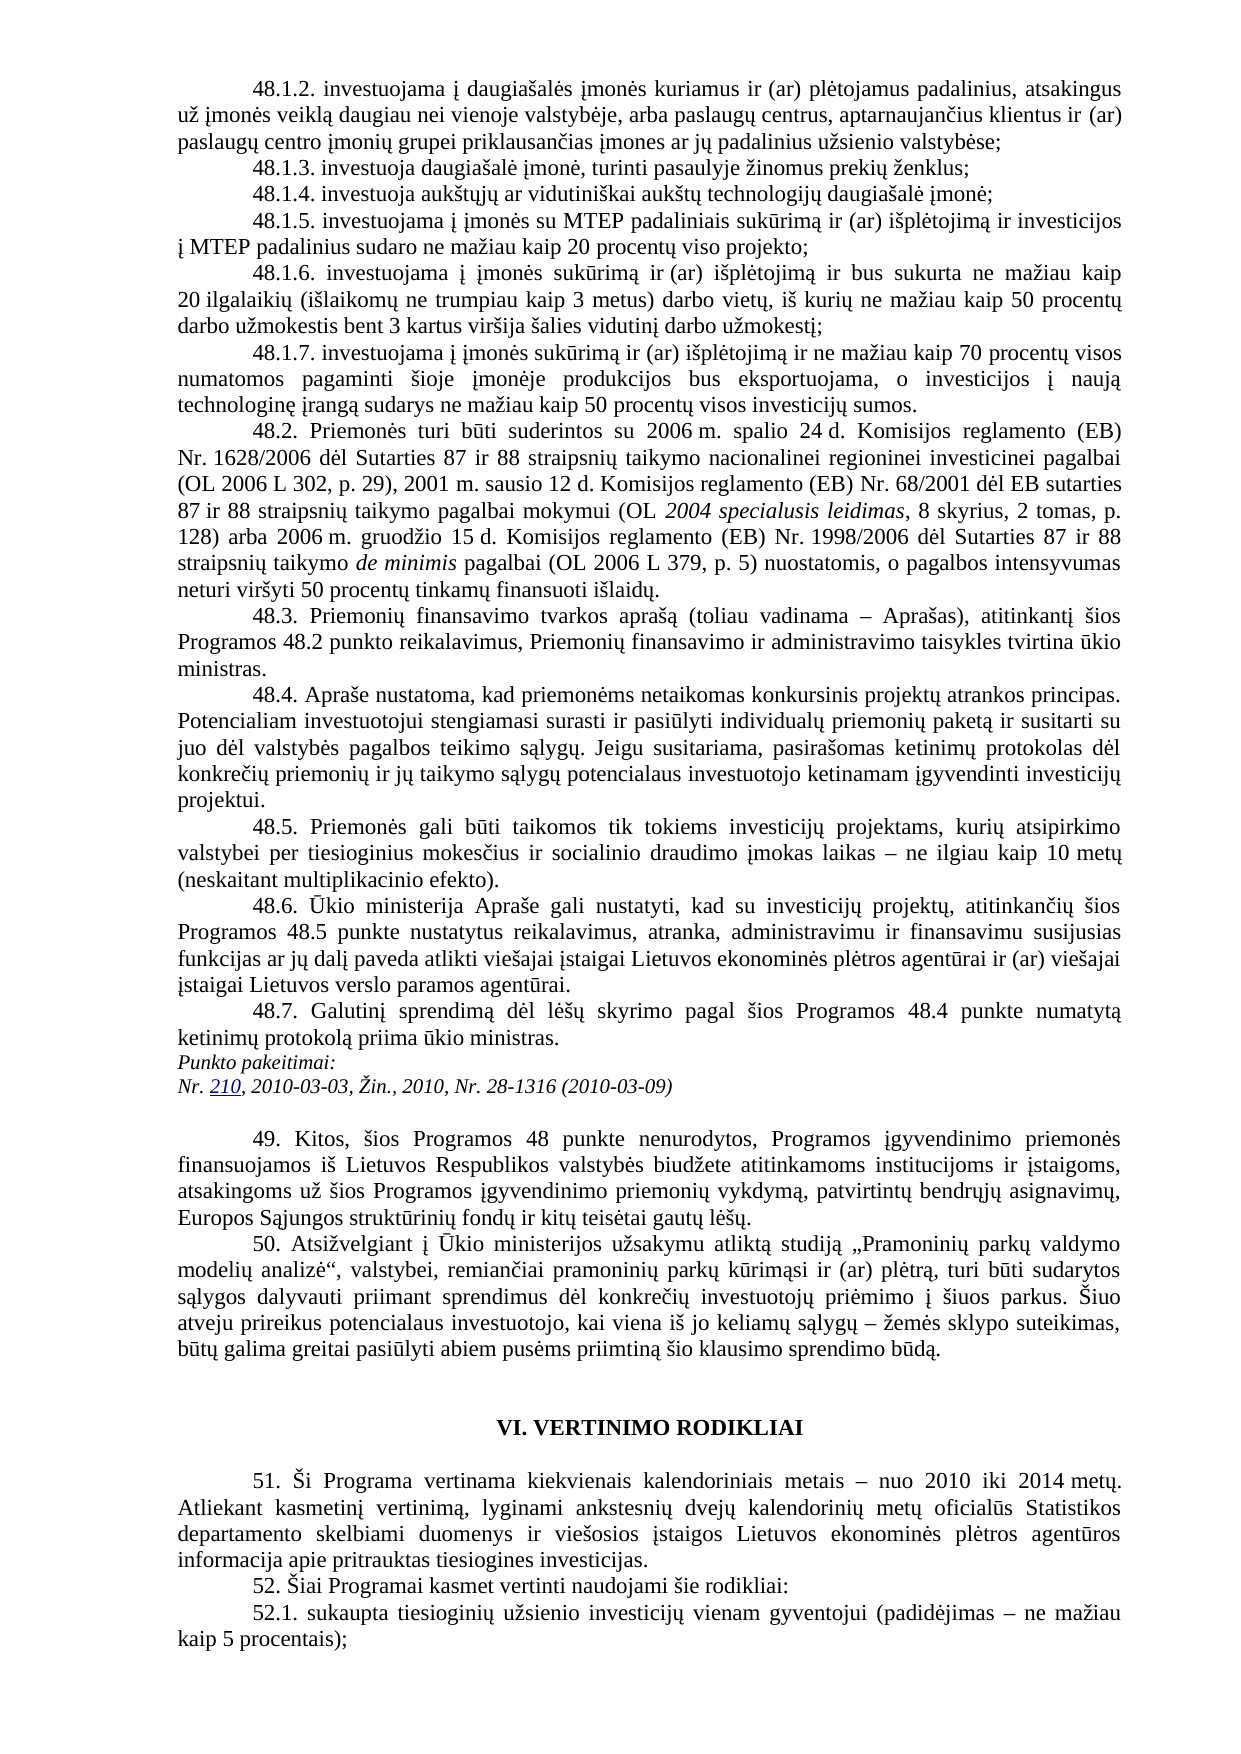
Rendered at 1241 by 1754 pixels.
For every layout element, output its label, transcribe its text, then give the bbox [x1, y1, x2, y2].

text 48.1.7. investuojama į įmonės sukūrimą ir (ar) išplėtojimą ir ne mažiau kaip 70 procentų visos numatomos pagaminti šioje įmonėje produkcijos bus eksportuojama, o investicijos į naują technologinę įrangą sudarys ne mažiau kaip 50 procentų visos investicijų sumos. [177, 338, 1122, 418]
text 48.1.6. investuojama į įmonės sukūrimą ir (ar) išplėtojimą ir bus sukurta ne mažiau kaip 20 ilgalaikių (išlaikomų ne trumpiau kaip 3 metus) darbo vietų, iš kurių ne mažiau kaip 50 procentų darbo užmokestis bent 3 kartus viršija šalies vidutinį darbo užmokestį; [177, 259, 1122, 338]
text 48.4. Apraše nustatoma, kad priemonėms netaikomas konkursinis projektų atrankos principas. Potencialiam investuotojui stengiamasi surasti ir pasiūlyti individualų priemonių paketą ir susitarti su juo dėl valstybės pagalbos teikimo sąlygų. Jeigu susitariama, pasirašomas ketinimų protokolas dėl konkrečių priemonių ir jų taikymo sąlygų potencialaus investuotojo ketinamam įgyvendinti investicijų projektui. [177, 681, 1122, 813]
text 48.6. Ūkio ministerija Apraše gali nustatyti, kad su investicijų projektų, atitinkančių šios Programos 48.5 punkte nustatytus reikalavimus, atranka, administravimu ir finansavimu susijusias funkcijas ar jų dalį paveda atlikti viešajai įstaigai Lietuvos ekonominės plėtros agentūrai ir (ar) viešajai įstaigai Lietuvos verslo paramos agentūrai. [177, 892, 1122, 997]
text 49. Kitos, šios Programos 48 punkte nenurodytos, Programos įgyvendinimo priemonės finansuojamos iš Lietuvos Respublikos valstybės biudžete atitinkamoms institucijoms ir įstaigoms, atsakingoms už šios Programos įgyvendinimo priemonių vykdymą, patvirtintų bendrųjų asignavimų, Europos Sąjungos struktūrinių fondų ir kitų teisėtai gautų lėšų. [177, 1124, 1122, 1230]
text 50. Atsižvelgiant į Ūkio ministerijos užsakymu atliktą studiją „Pramoninių parkų valdymo modelių analizė“, valstybei, remiančiai pramoninių parkų kūrimąsi ir (ar) plėtrą, turi būti sudarytos sąlygos dalyvauti priimant sprendimus dėl konkrečių investuotojų priėmimo į šiuos parkus. Šiuo atveju prireikus potencialaus investuotojo, kai viena iš jo keliamų sąlygų – žemės sklypo suteikimas, būtų galima greitai pasiūlyti abiem pusėms priimtiną šio klausimo sprendimo būdą. [177, 1230, 1122, 1362]
text 48.7. Galutinį sprendimą dėl lėšų skyrimo pagal šios Programos 48.4 punkte numatytą ketinimų protokolą priima ūkio ministras. [177, 997, 1122, 1050]
text 48.1.4. investuoja aukštųjų ar vidutiniškai aukštų technologijų daugiašalė įmonė; [177, 180, 1122, 207]
text 48.1.5. investuojama į įmonės su MTEP padaliniais sukūrimą ir (ar) išplėtojimą ir investicijos į MTEP padalinius sudaro ne mažiau kaip 20 procentų viso projekto; [177, 207, 1122, 259]
text 48.5. Priemonės gali būti taikomos tik tokiems investicijų projektams, kurių atsipirkimo valstybei per tiesioginius mokesčius ir socialinio draudimo įmokas laikas – ne ilgiau kaip 10 metų (neskaitant multiplikacinio efekto). [177, 813, 1122, 892]
text Nr. 210, 2010-03-03, Žin., 2010, Nr. 28-1316 (2010-03-09) [177, 1074, 1122, 1098]
text 48.2. Priemonės turi būti suderintos su 2006 m. spalio 24 d. Komisijos reglamento (EB) Nr. 1628/2006 dėl Sutarties 87 ir 88 straipsnių taikymo nacionalinei regioninei investicinei pagalbai (OL 2006 L 302, p. 29), 2001 m. sausio 12 d. Komisijos reglamento (EB) Nr. 68/2001 dėl EB sutarties 87 ir 88 straipsnių taikymo pagalbai mokymui (OL 2004 specialusis leidimas, 8 skyrius, 2 tomas, p. 128) arba 2006 m. gruodžio 15 d. Komisijos reglamento (EB) Nr. 1998/2006 dėl Sutarties 87 ir 88 straipsnių taikymo de minimis pagalbai (OL 2006 L 379, p. 5) nuostatomis, o pagalbos intensyvumas neturi viršyti 50 procentų tinkamų finansuoti išlaidų. [177, 418, 1122, 602]
text 51. Ši Programa vertinama kiekvienais kalendoriniais metais – nuo 2010 iki 2014 metų. Atliekant kasmetinį vertinimą, lyginami ankstesnių dvejų kalendorinių metų oficialūs Statistikos departamento skelbiami duomenys ir viešosios įstaigos Lietuvos ekonominės plėtros agentūros informacija apie pritrauktas tiesiogines investicijas. [177, 1467, 1122, 1573]
text 48.1.2. investuojama į daugiašalės įmonės kuriamus ir (ar) plėtojamus padalinius, atsakingus už įmonės veiklą daugiau nei vienoje valstybėje, arba paslaugų centrus, aptarnaujančius klientus ir (ar) paslaugų centro įmonių grupei priklausančias įmones ar jų padalinius užsienio valstybėse; [177, 75, 1122, 154]
text VI. VERTINIMO RODIKLIAI [177, 1414, 1122, 1441]
text Punkto pakeitimai: [177, 1050, 1122, 1074]
text 52. Šiai Programai kasmet vertinti naudojami šie rodikliai: [177, 1573, 1122, 1599]
text 52.1. sukaupta tiesioginių užsienio investicijų vienam gyventojui (padidėjimas – ne mažiau kaip 5 procentais); [177, 1599, 1122, 1652]
text 48.3. Priemonių finansavimo tvarkos aprašą (toliau vadinama – Aprašas), atitinkantį šios Programos 48.2 punkto reikalavimus, Priemonių finansavimo ir administravimo taisykles tvirtina ūkio ministras. [177, 602, 1122, 681]
text 48.1.3. investuoja daugiašalė įmonė, turinti pasaulyje žinomus prekių ženklus; [177, 154, 1122, 180]
